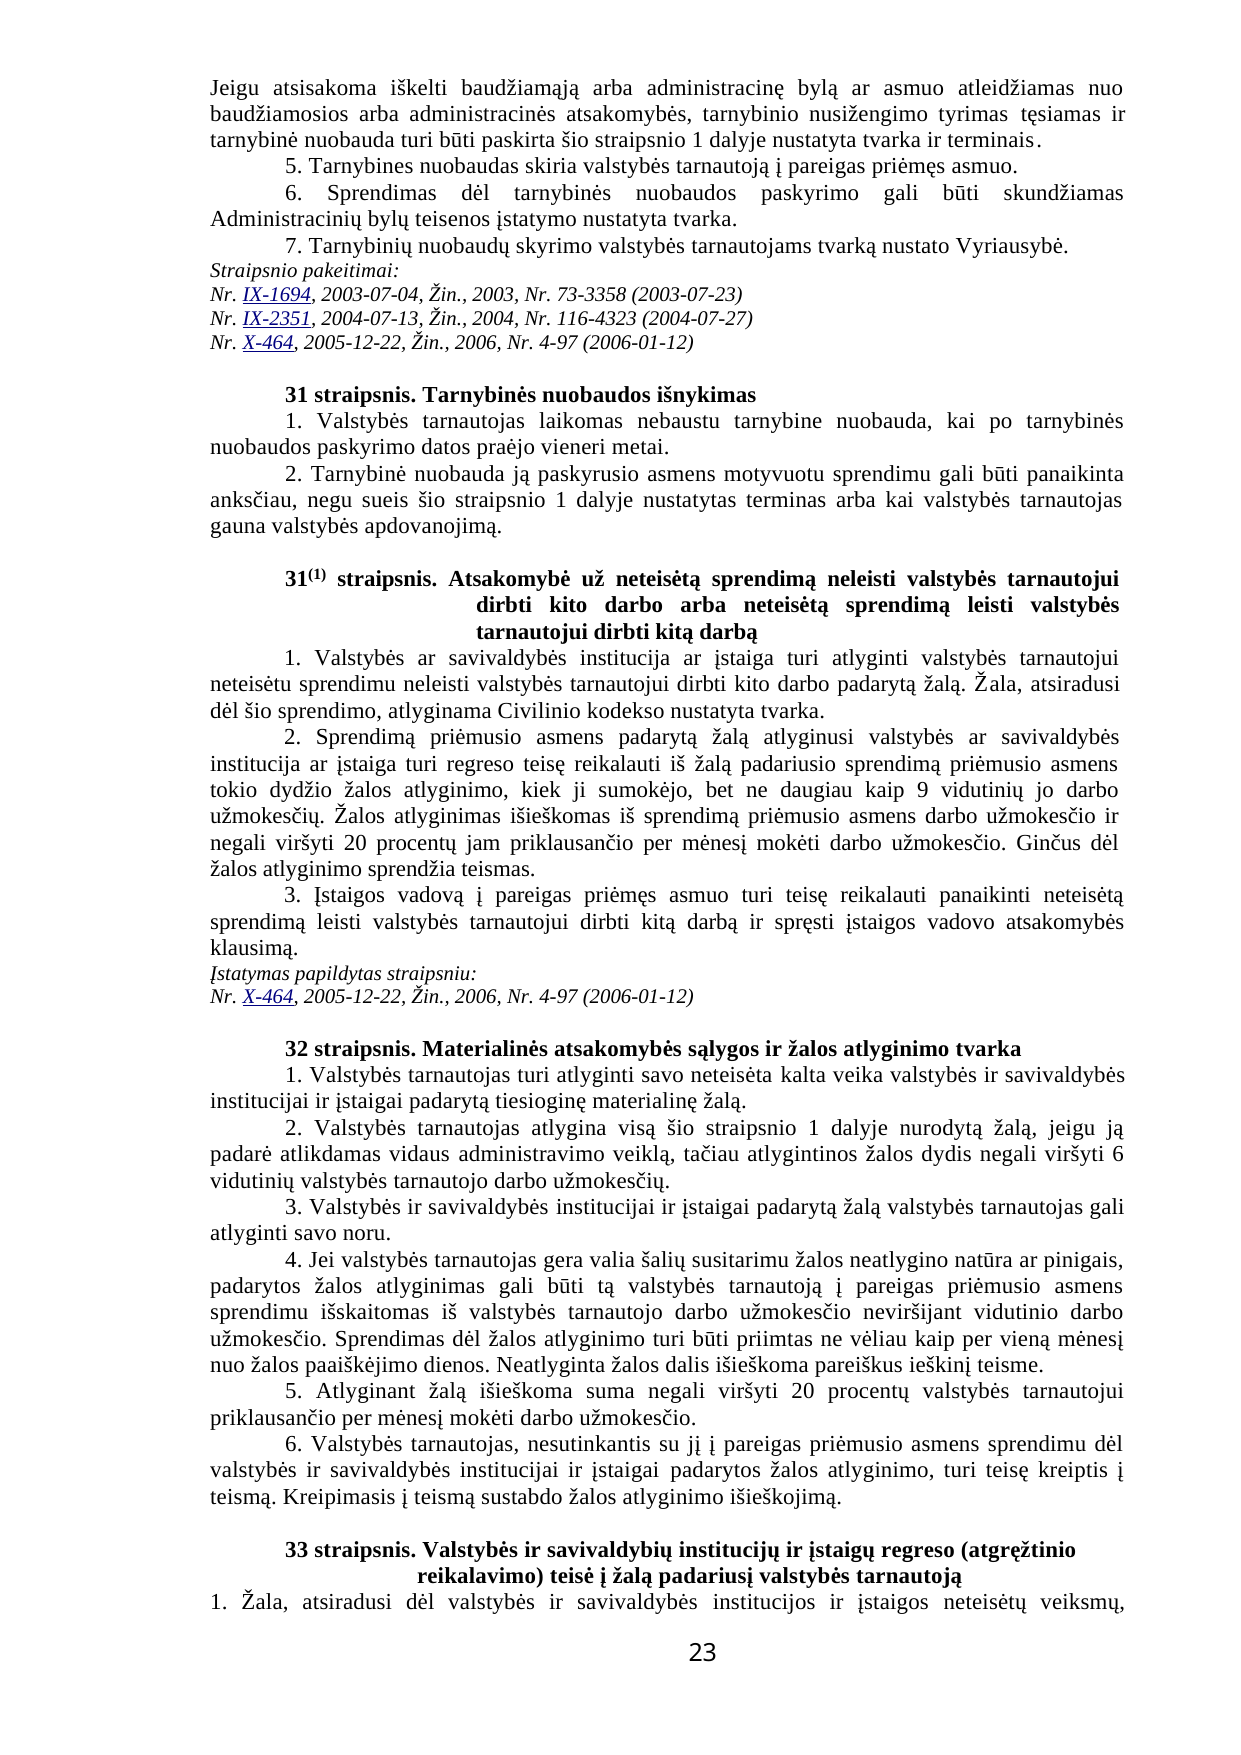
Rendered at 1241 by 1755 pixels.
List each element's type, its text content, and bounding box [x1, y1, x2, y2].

text 33 straipsnis. Valstybės ir savivaldybių institucijų ir įstaigų regreso (atgręžtinio [285, 1536, 1126, 1562]
text 32 straipsnis. Materialinės atsakomybės sąlygos ir žalos atlyginimo tvarka [285, 1035, 1126, 1061]
text Nr. X-464, 2005-12-22, Žin., 2006, Nr. 4-97 (2006-01-12) [210, 984, 1120, 1008]
text 2. Valstybės tarnautojas atlygina visą šio straipsnio 1 dalyje nurodytą žalą, jeigu ją padarė atlikdamas vidaus administravimo veiklą, tačiau atlygintinos žalos dydis negali viršyti 6 vidutinių valstybės tarnautojo darbo užmokesčių. [210, 1114, 1126, 1193]
text Nr. IX-1694, 2003-07-04, Žin., 2003, Nr. 73-3358 (2003-07-23) [210, 282, 1120, 306]
text Jeigu atsisakoma iškelti baudžiamąją arba administracinę bylą ar asmuo atleidžiamas nuo baudžiamosios arba administracinės atsakomybės, tarnybinio nusižengimo tyrimas tęsiamas ir tarnybinė nuobauda turi būti paskirta šio straipsnio 1 dalyje nustatyta tvarka ir terminais. [210, 73, 1126, 153]
text 4. Jei valstybės tarnautojas gera valia šalių susitarimu žalos neatlygino natūra ar pinigais, padarytos žalos atlyginimas gali būti tą valstybės tarnautoją į pareigas priėmusio asmens sprendimu išskaitomas iš valstybės tarnautojo darbo užmokesčio neviršijant vidutinio darbo užmokesčio. Sprendimas dėl žalos atlyginimo turi būti priimtas ne vėliau kaip per vieną mėnesį nuo žalos paaiškėjimo dienos. Neatlyginta žalos dalis išieškoma pareiškus ieškinį teisme. [210, 1246, 1126, 1377]
text Įstatymas papildytas straipsniu: [210, 960, 1126, 984]
text 3. Valstybės ir savivaldybės institucijai ir įstaigai padarytą žalą valstybės tarnautojas gali atlyginti savo noru. [210, 1193, 1126, 1246]
text 1. Valstybės ar savivaldybės institucija ar įstaiga turi atlyginti valstybės tarnautojui neteisėtu sprendimu neleisti valstybės tarnautojui dirbti kito darbo padarytą žalą. Žala, atsiradusi dėl šio sprendimo, atlyginama Civilinio kodekso nustatyta tvarka. [210, 644, 1120, 723]
text 5. Tarnybines nuobaudas skiria valstybės tarnautoją į pareigas priėmęs asmuo. [210, 153, 1126, 179]
text 2. Sprendimą priėmusio asmens padarytą žalą atlyginusi valstybės ar savivaldybės institucija ar įstaiga turi regreso teisę reikalauti iš žalą padariusio sprendimą priėmusio asmens tokio dydžio žalos atlyginimo, kiek ji sumokėjo, bet ne daugiau kaip 9 vidutinių jo darbo užmokesčių. Žalos atlyginimas išieškomas iš sprendimą priėmusio asmens darbo užmokesčio ir negali viršyti 20 procentų jam priklausančio per mėnesį mokėti darbo užmokesčio. Ginčus dėl žalos atlyginimo sprendžia teismas. [210, 723, 1120, 881]
text 31(1) straipsnis. Atsakomybė už neteisėtą sprendimą neleisti valstybės tarnautojui dirbti kito darbo arba neteisėtą sprendimą leisti valstybės tarnautojui dirbti kitą darbą [285, 565, 1120, 644]
text 6. Valstybės tarnautojas, nesutinkantis su jį į pareigas priėmusio asmens sprendimu dėl valstybės ir savivaldybės institucijai ir įstaigai padarytos žalos atlyginimo, turi teisę kreiptis į teismą. Kreipimasis į teismą sustabdo žalos atlyginimo išieškojimą. [210, 1430, 1126, 1509]
text 1. Valstybės tarnautojas laikomas nebaustu tarnybine nuobauda, kai po tarnybinės nuobaudos paskyrimo datos praėjo vieneri metai. [210, 407, 1126, 460]
text Nr. X-464, 2005-12-22, Žin., 2006, Nr. 4-97 (2006-01-12) [210, 330, 1120, 354]
text 1. Valstybės tarnautojas turi atlyginti savo neteisėta kalta veika valstybės ir savivaldybės institucijai ir įstaigai padarytą tiesioginę materialinę žalą. [210, 1061, 1126, 1114]
text 5. Atlyginant žalą išieškoma suma negali viršyti 20 procentų valstybės tarnautojui priklausančio per mėnesį mokėti darbo užmokesčio. [210, 1377, 1126, 1430]
text reikalavimo) teisė į žalą padariusį valstybės tarnautoją [417, 1562, 1126, 1588]
text Straipsnio pakeitimai: [210, 258, 1126, 282]
text 7. Tarnybinių nuobaudų skyrimo valstybės tarnautojams tvarką nustato Vyriausybė. [210, 232, 1126, 258]
text 1. Žala, atsiradusi dėl valstybės ir savivaldybės institucijos ir įstaigos neteisėtų veiksmų, [210, 1588, 1126, 1615]
text 31 straipsnis. Tarnybinės nuobaudos išnykimas [210, 381, 1126, 407]
text 2. Tarnybinė nuobauda ją paskyrusio asmens motyvuotu sprendimu gali būti panaikinta anksčiau, negu sueis šio straipsnio 1 dalyje nustatytas terminas arba kai valstybės tarnautojas gauna valstybės apdovanojimą. [210, 460, 1126, 539]
text Nr. IX-2351, 2004-07-13, Žin., 2004, Nr. 116-4323 (2004-07-27) [210, 306, 1120, 330]
text 3. Įstaigos vadovą į pareigas priėmęs asmuo turi teisę reikalauti panaikinti neteisėtą sprendimą leisti valstybės tarnautojui dirbti kitą darbą ir spręsti įstaigos vadovo atsakomybės klausimą. [210, 881, 1126, 960]
text 6. Sprendimas dėl tarnybinės nuobaudos paskyrimo gali būti skundžiamas Administracinių bylų teisenos įstatymo nustatyta tvarka. [210, 179, 1126, 232]
